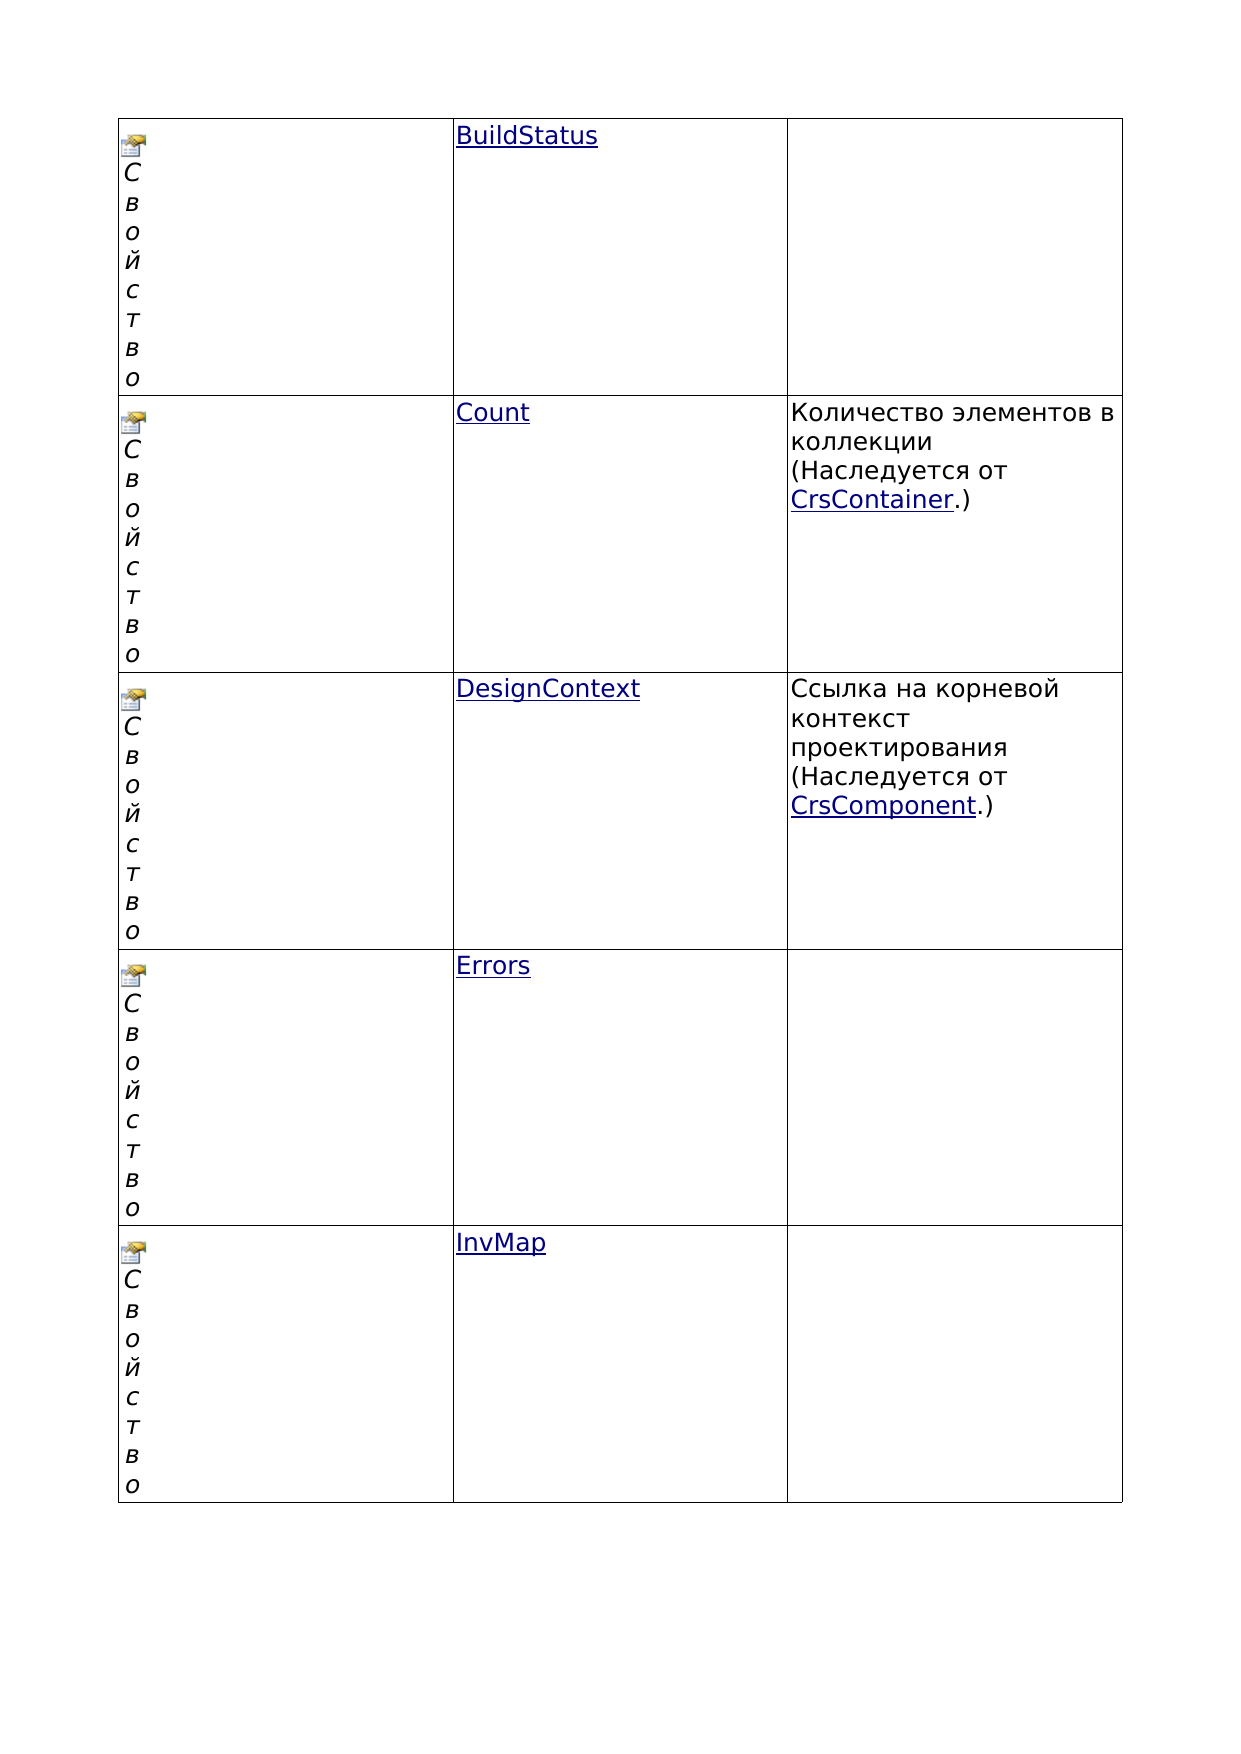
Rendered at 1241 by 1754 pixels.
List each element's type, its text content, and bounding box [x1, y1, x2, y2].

table_cell [119, 396, 453, 672]
table_cell [119, 673, 453, 948]
table_cell BuildStatus [454, 119, 787, 395]
table_cell Count [454, 396, 787, 672]
picture [121, 410, 147, 436]
table_cell [119, 1226, 453, 1502]
picture [121, 687, 147, 713]
picture [121, 1240, 147, 1266]
table_cell [119, 119, 453, 395]
picture [121, 963, 147, 989]
table_cell [788, 950, 1122, 1225]
table_cell Errors [454, 950, 787, 1225]
table_cell [788, 119, 1122, 395]
table_cell [119, 950, 453, 1225]
table_cell InvMap [454, 1226, 787, 1502]
table_cell DesignContext [454, 673, 787, 948]
table_cell Ссылка на корневой контекст проектирования (Наследуется от CrsComponent.) [788, 673, 1122, 948]
table_cell [788, 1226, 1122, 1502]
picture [121, 133, 147, 159]
table_cell Количество элементов в коллекции (Наследуется от CrsContainer.) [788, 396, 1122, 672]
